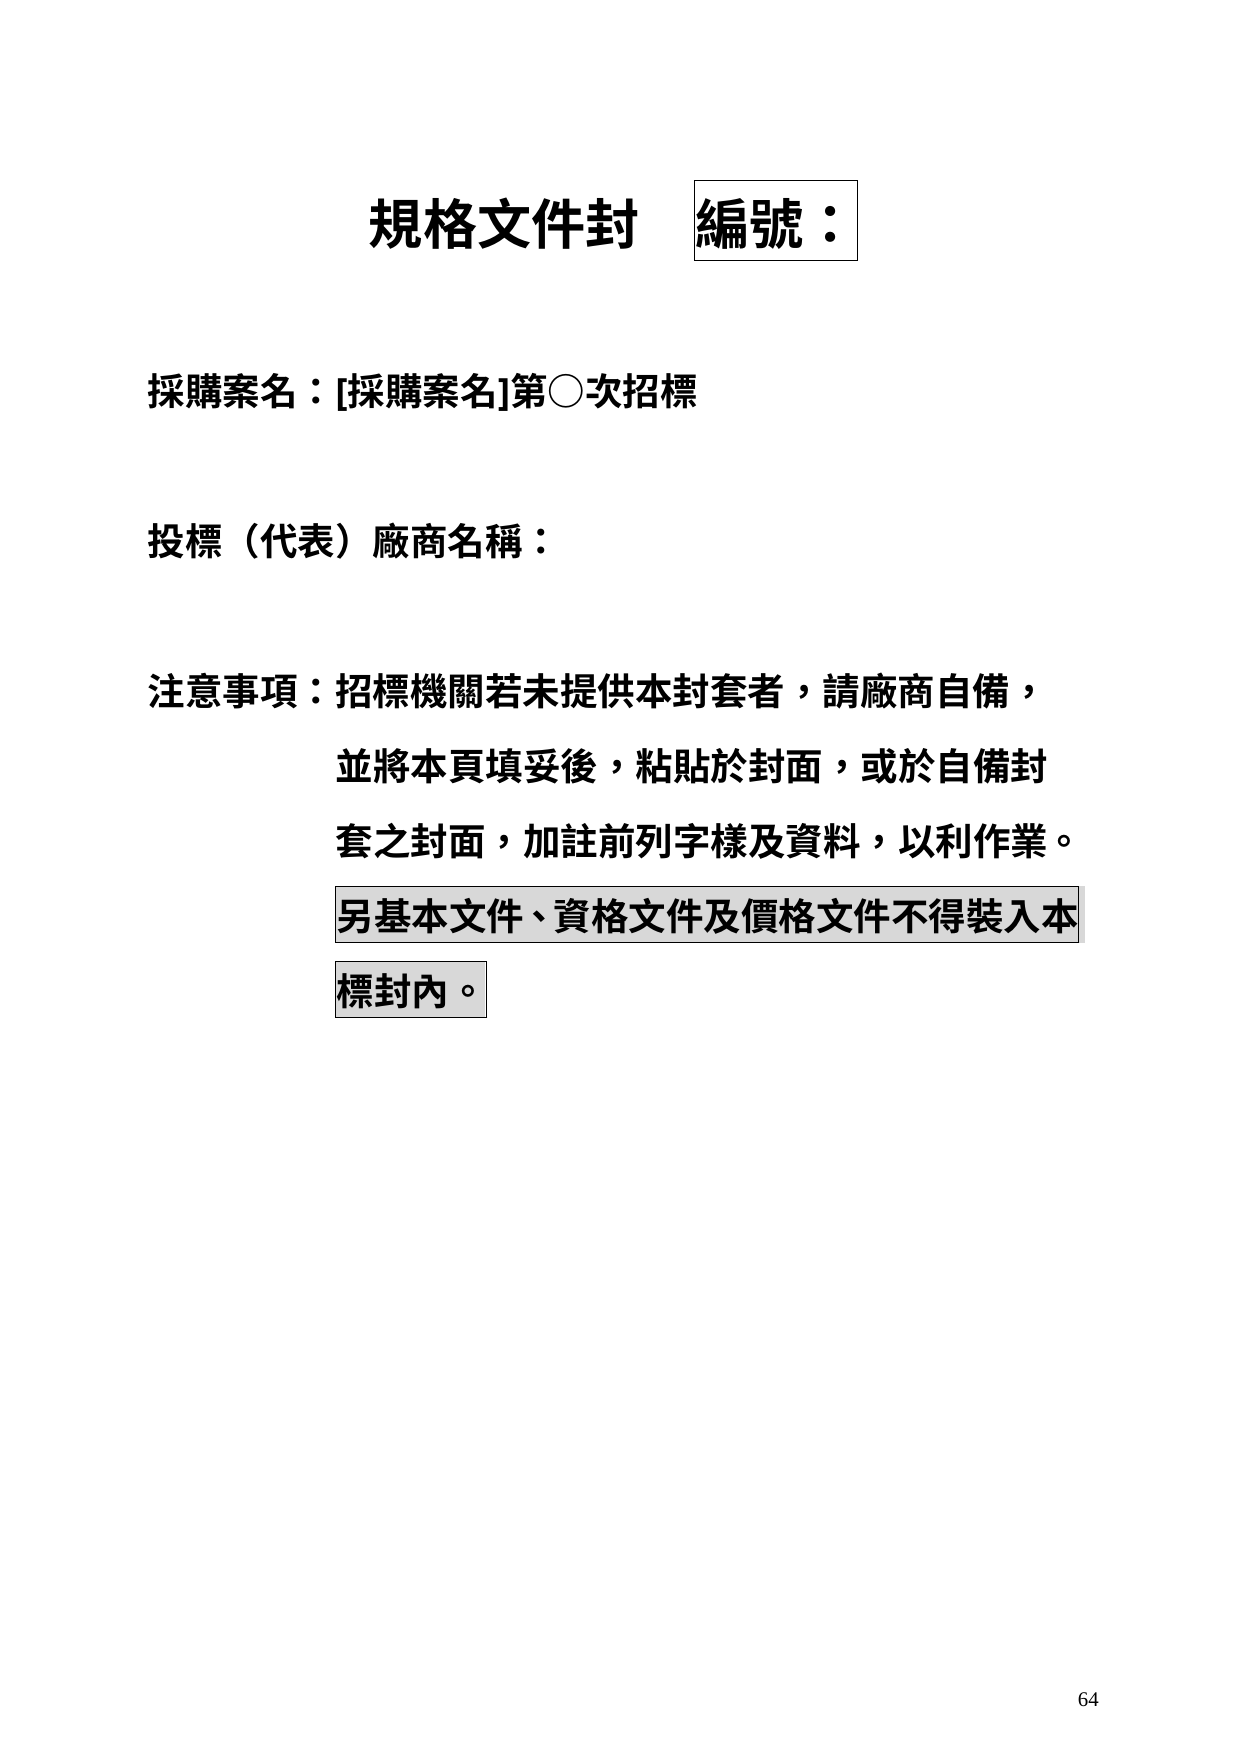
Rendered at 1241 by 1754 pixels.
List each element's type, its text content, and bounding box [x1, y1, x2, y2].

text 投標（代表）廠商名稱： [148, 502, 1079, 577]
text 採購案名：[採購案名]第○次招標 [148, 352, 1079, 427]
text 注意事項：招標機關若未提供本封套者，請廠商自備，並將本頁填妥後，粘貼於封面，或於自備封套之封面，加註前列字樣及資料，以利作業。 另基本文件、資格文件及價格文件不得裝入本標封內。 [148, 652, 1079, 1027]
text 規格文件封 編號： [148, 164, 1079, 277]
